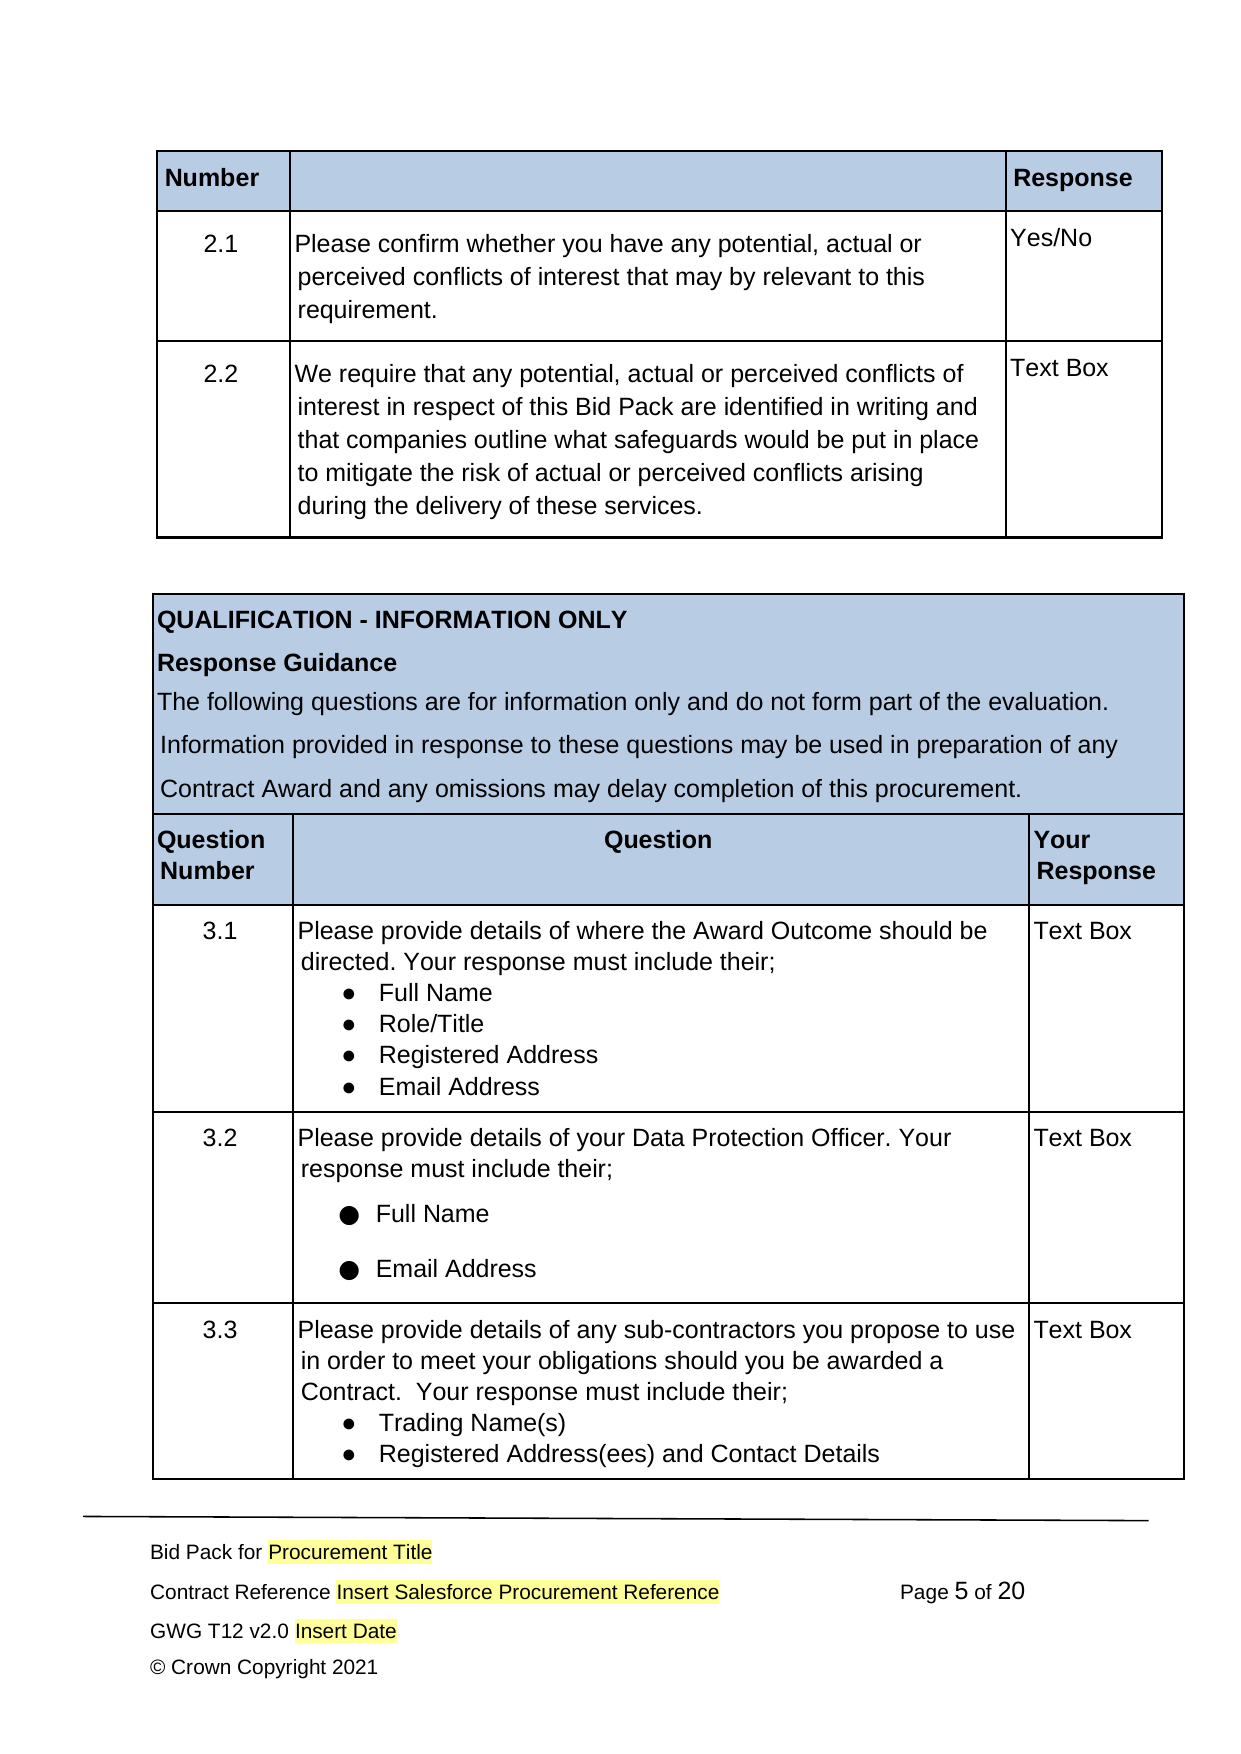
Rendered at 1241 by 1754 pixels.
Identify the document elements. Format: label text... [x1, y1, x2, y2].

table_cell Yes/No [1007, 212, 1161, 340]
table_cell Please confirm whether you have any potential, actual or perceived conflicts of interest that may by relevant to this requirement. [291, 212, 1005, 340]
table_cell Question [294, 815, 1028, 904]
table_cell [291, 152, 1005, 210]
table_cell Your Response [1030, 815, 1183, 904]
table_cell Text Box [1030, 1304, 1183, 1478]
table_cell 3.3 [154, 1304, 292, 1478]
table_cell Text Box [1030, 1113, 1183, 1302]
table_cell 2.2 [158, 342, 289, 536]
table_cell Text Box [1030, 906, 1183, 1111]
table_cell 2.1 [158, 212, 289, 340]
table_cell Please provide details of any sub-contractors you propose to use in order to meet your obligations should you be awarded a Contract. Your response must include their; Trading Name(s) Registered Address(ees) and Contact Details Goods/Services to be provided [294, 1304, 1028, 1478]
table_cell Question Number [154, 815, 292, 904]
table_header QUALIFICATION - INFORMATION ONLY Response Guidance The following questions are for information only and do not form part of the evaluation. Information provided in response to these questions may be used in preparation of any Contract Award and any omissions may delay completion of this procurement. [154, 595, 1183, 813]
table_cell Response [1007, 152, 1161, 210]
table_cell Text Box [1007, 342, 1161, 536]
table_cell 3.1 [154, 906, 292, 1111]
table_cell 3.2 [154, 1113, 292, 1302]
table_cell Please provide details of where the Award Outcome should be directed. Your response must include their; Full Name Role/Title Registered Address Email Address [294, 906, 1028, 1111]
table_cell We require that any potential, actual or perceived conflicts of interest in respect of this Bid Pack are identified in writing and that companies outline what safeguards would be put in place to mitigate the risk of actual or perceived conflicts arising during the delivery of these services. [291, 342, 1005, 536]
table_cell Please provide details of your Data Protection Officer. Your response must include their; Full Name Email Address [294, 1113, 1028, 1302]
table_cell Number [158, 152, 289, 210]
